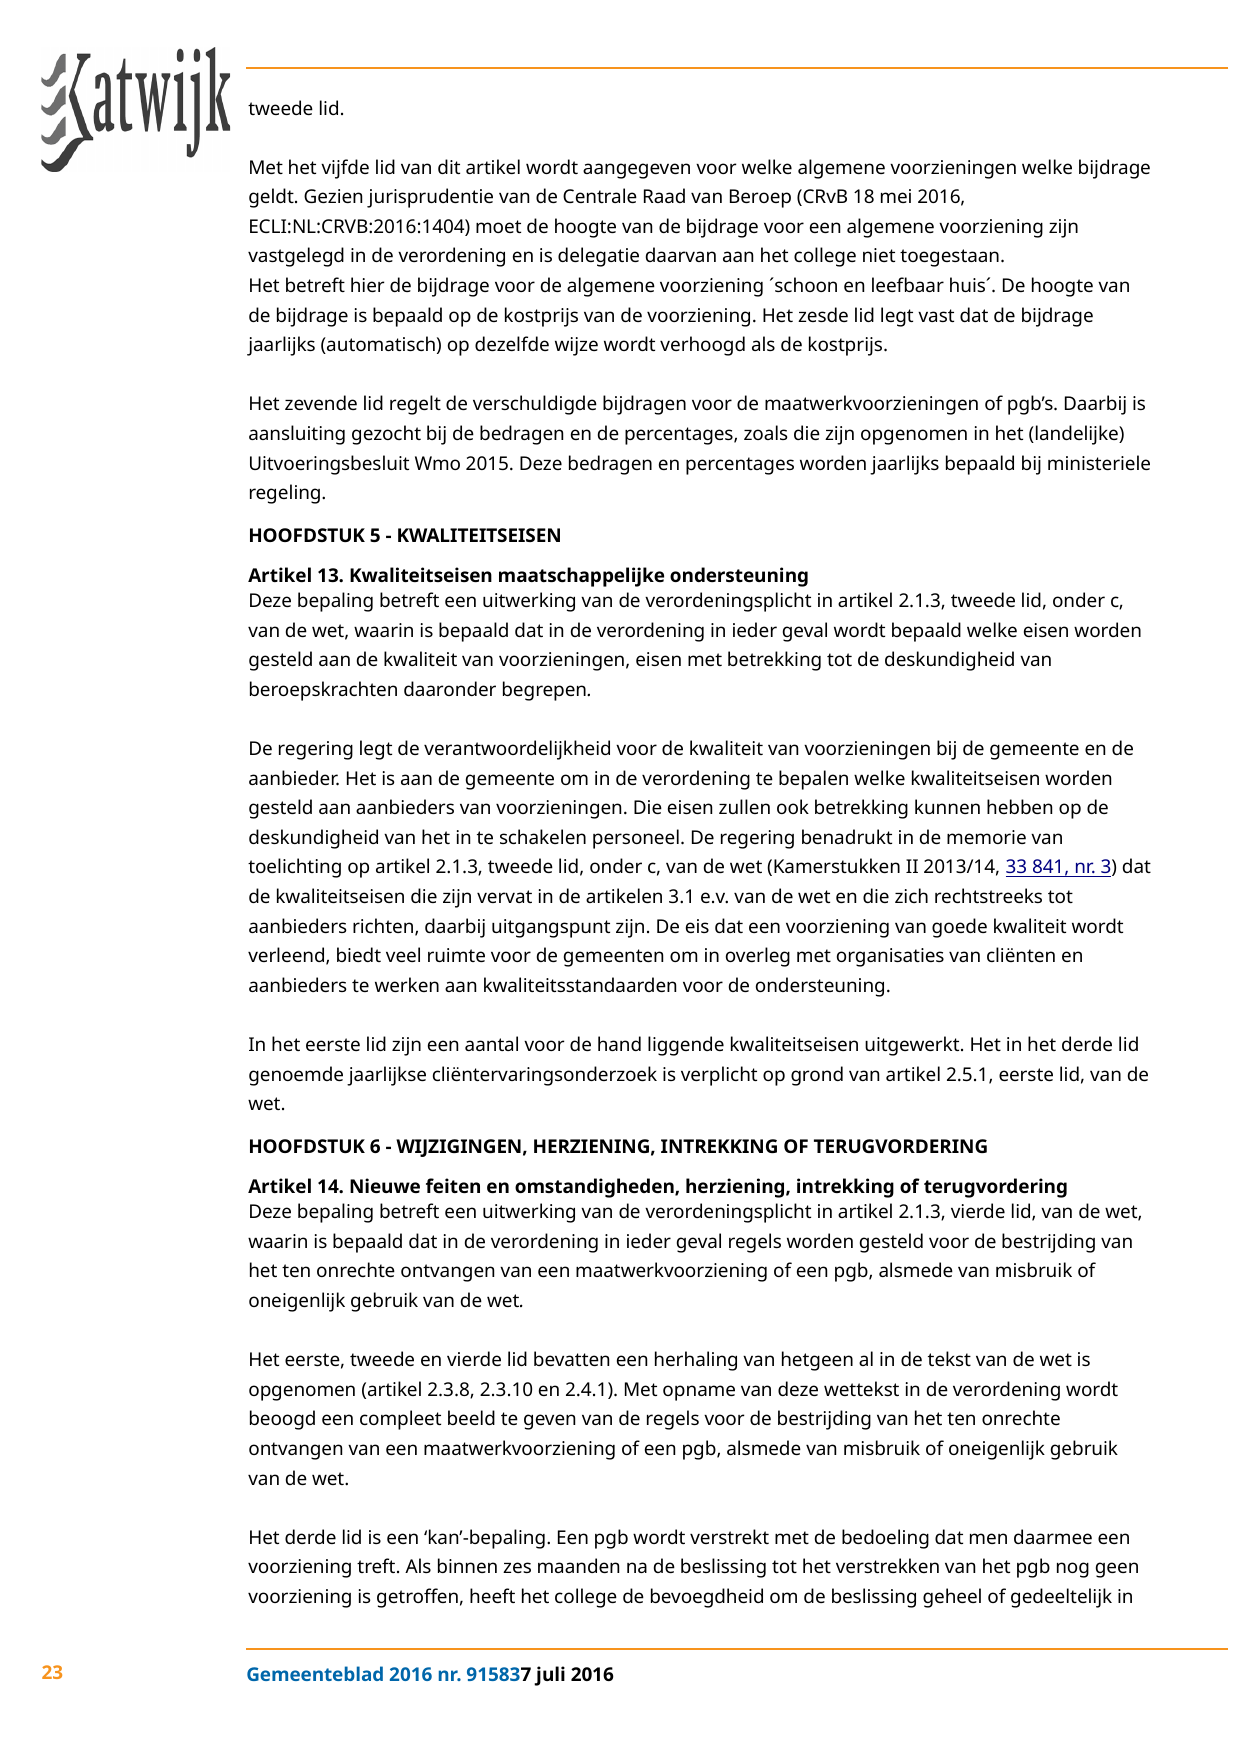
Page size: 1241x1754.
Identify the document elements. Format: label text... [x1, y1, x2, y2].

text Artikel 13. Kwaliteitseisen maatschappelijke ondersteuning [248, 562, 1152, 587]
text HOOFDSTUK 6 - WIJZIGINGEN, HERZIENING, INTREKKING OF TERUGVORDERING [248, 1133, 1152, 1159]
text Het eerste, tweede en vierde lid bevatten een herhaling van hetgeen al in de tekst van de wet is opgenomen (artikel 2.3.8, 2.3.10 en 2.4.1). Met opname van deze wettekst in de verordening wordt beoogd een compleet beeld te geven van de regels voor de bestrijding van het ten onrechte ontvangen van een maatwerkvoorziening of een pgb, alsmede van misbruik of oneigenlijk gebruik van de wet. [248, 1346, 1152, 1491]
text Het zevende lid regelt de verschuldigde bijdragen voor de maatwerkvoorzieningen of pgb’s. Daarbij is aansluiting gezocht bij de bedragen en de percentages, zoals die zijn opgenomen in het (landelijke) Uitvoeringsbesluit Wmo 2015. Deze bedragen en percentages worden jaarlijks bepaald bij ministeriele regeling. [248, 391, 1152, 505]
text Deze bepaling betreft een uitwerking van de verordeningsplicht in artikel 2.1.3, vierde lid, van de wet, waarin is bepaald dat in de verordening in ieder geval regels worden gesteld voor de bestrijding van het ten onrechte ontvangen van een maatwerkvoorziening of een pgb, alsmede van misbruik of oneigenlijk gebruik van de wet. [248, 1198, 1152, 1313]
text Het derde lid is een ‘kan’-bepaling. Een pgb wordt verstrekt met de bedoeling dat men daarmee een voorziening treft. Als binnen zes maanden na de beslissing tot het verstrekken van het pgb nog geen voorziening is getroffen, heeft het college de bevoegdheid om de beslissing geheel of gedeeltelijk in [248, 1524, 1152, 1609]
text HOOFDSTUK 5 - KWALITEITSEISEN [248, 522, 1152, 548]
text tweede lid. [248, 95, 1152, 121]
text Met het vijfde lid van dit artikel wordt aangegeven voor welke algemene voorzieningen welke bijdrage geldt. Gezien jurisprudentie van de Centrale Raad van Beroep (CRvB 18 mei 2016, ECLI:NL:CRVB:2016:1404) moet de hoogte van de bijdrage voor een algemene voorziening zijn vastgelegd in de verordening en is delegatie daarvan aan het college niet toegestaan. [248, 154, 1152, 268]
text Deze bepaling betreft een uitwerking van de verordeningsplicht in artikel 2.1.3, tweede lid, onder c, van de wet, waarin is bepaald dat in de verordening in ieder geval wordt bepaald welke eisen worden gesteld aan de kwaliteit van voorzieningen, eisen met betrekking tot de deskundigheid van beroepskrachten daaronder begrepen. [248, 587, 1152, 702]
text In het eerste lid zijn een aantal voor de hand liggende kwaliteitseisen uitgewerkt. Het in het derde lid genoemde jaarlijkse cliëntervaringsonderzoek is verplicht op grond van artikel 2.5.1, eerste lid, van de wet. [248, 1031, 1152, 1116]
text Artikel 14. Nieuwe feiten en omstandigheden, herziening, intrekking of terugvordering [248, 1173, 1152, 1198]
text De regering legt de verantwoordelijkheid voor de kwaliteit van voorzieningen bij de gemeente en de aanbieder. Het is aan de gemeente om in de verordening te bepalen welke kwaliteitseisen worden gesteld aan aanbieders van voorzieningen. Die eisen zullen ook betrekking kunnen hebben op de deskundigheid van het in te schakelen personeel. De regering benadrukt in de memorie van toelichting op artikel 2.1.3, tweede lid, onder c, van de wet (Kamerstukken II 2013/14, 33 841, nr. 3) dat de kwaliteitseisen die zijn vervat in de artikelen 3.1 e.v. van de wet en die zich rechtstreeks tot aanbieders richten, daarbij uitgangspunt zijn. De eis dat een voorziening van goede kwaliteit wordt verleend, biedt veel ruimte voor de gemeenten om in overleg met organisaties van cliënten en aanbieders te werken aan kwaliteitsstandaarden voor de ondersteuning. [248, 735, 1152, 998]
text Het betreft hier de bijdrage voor de algemene voorziening ´schoon en leefbaar huis´. De hoogte van de bijdrage is bepaald op de kostprijs van de voorziening. Het zesde lid legt vast dat de bijdrage jaarlijks (automatisch) op dezelfde wijze wordt verhoogd als de kostprijs. [248, 272, 1152, 357]
picture [41, 47, 231, 172]
